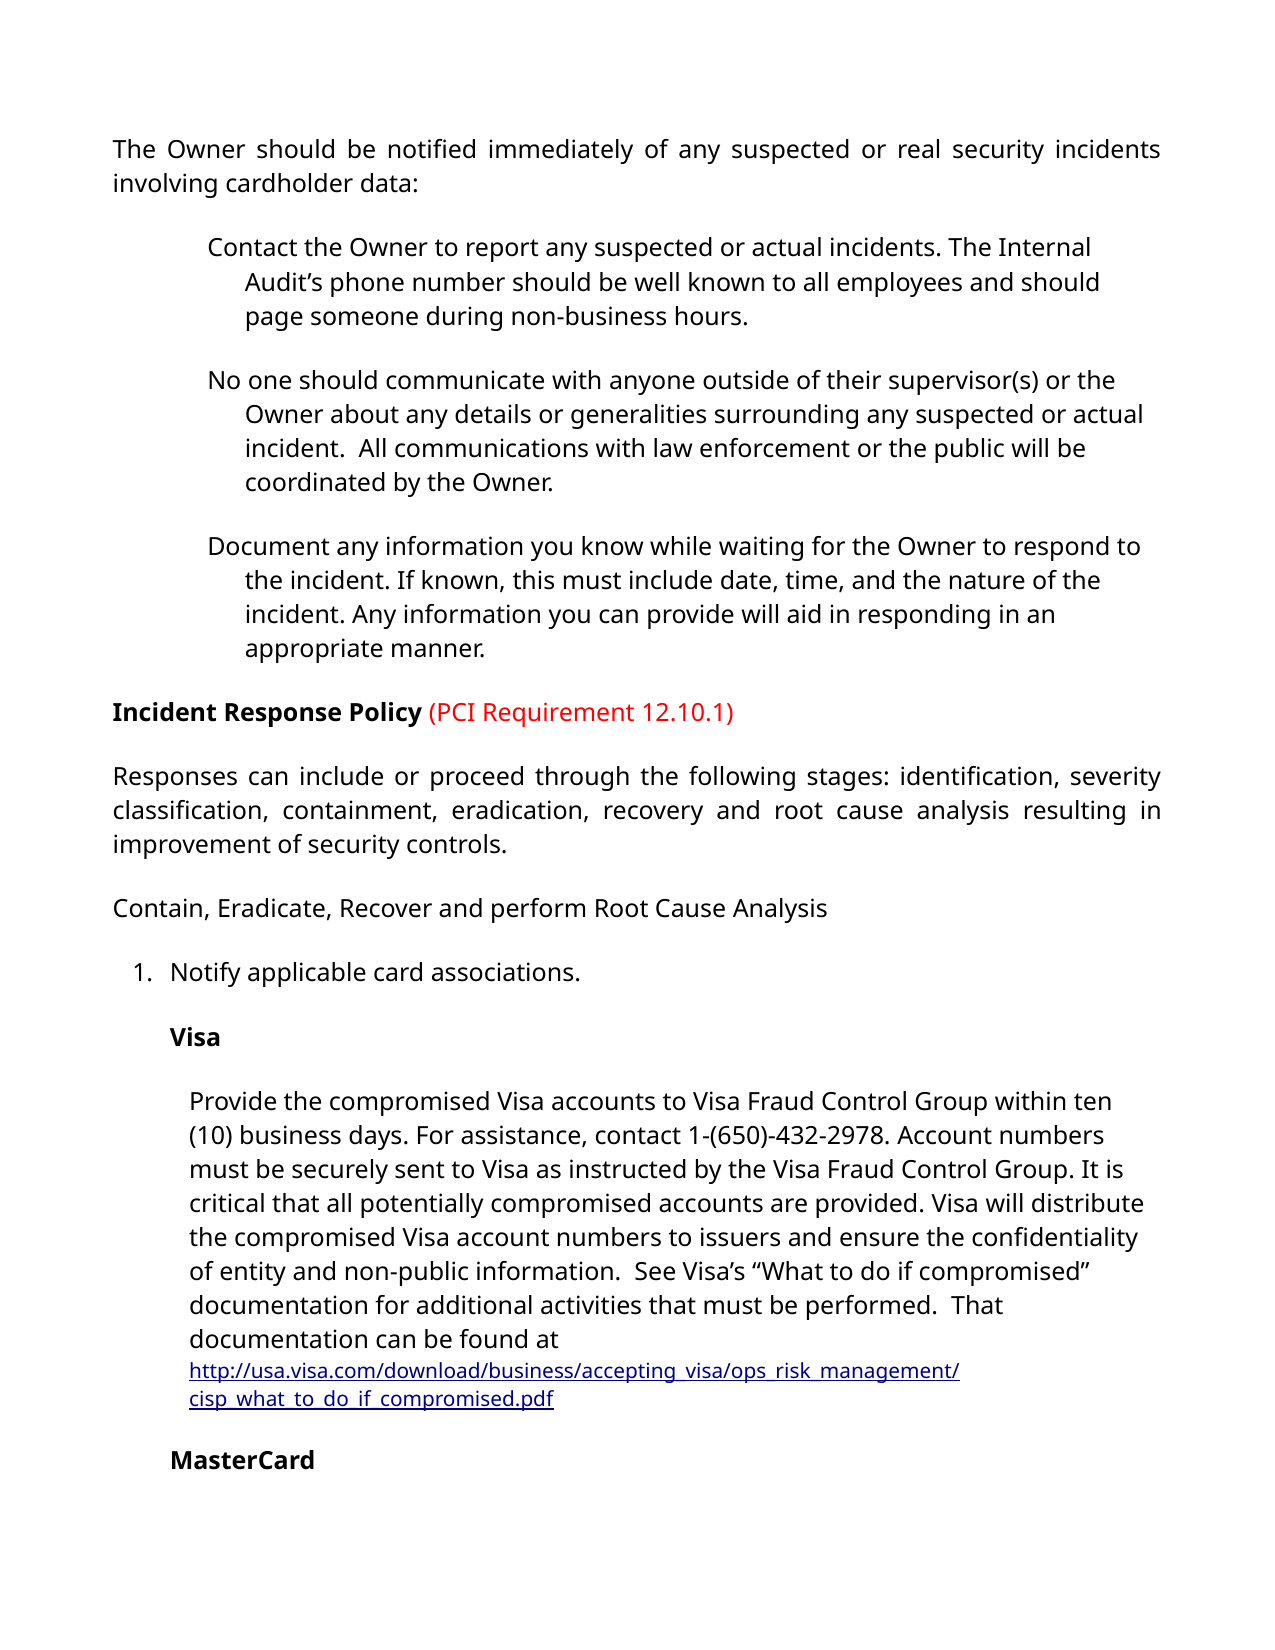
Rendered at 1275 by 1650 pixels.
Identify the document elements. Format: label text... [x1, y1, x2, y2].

list Visa [169, 1019, 1162, 1053]
text Incident Response Policy (PCI Requirement 12.10.1) [112, 695, 1162, 729]
list No one should communicate with anyone outside of their supervisor(s) or the Owner about any details or generalities surrounding any suspected or actual incident. All communications with law enforcement or the public will be coordinated by the Owner. [207, 362, 1162, 498]
list Document any information you know while waiting for the Owner to respond to the incident. If known, this must include date, time, and the nature of the incident. Any information you can provide will aid in responding in an appropriate manner. [207, 528, 1162, 665]
list Provide the compromised Visa accounts to Visa Fraud Control Group within ten (10) business days. For assistance, contact 1-(650)-432-2978. Account numbers must be securely sent to Visa as instructed by the Visa Fraud Control Group. It is critical that all potentially compromised accounts are provided. Visa will distribute the compromised Visa account numbers to issuers and ensure the confidentiality of entity and non-public information. See Visa’s “What to do if compromised” documentation for additional activities that must be performed. That documentation can be found at http://usa.visa.com/download/business/accepting_visa/ops_risk_management/cisp_what_to_do_if_compromised.pdf [189, 1083, 1162, 1413]
subtitle The Owner should be notified immediately of any suspected or real security incidents involving cardholder data: [112, 132, 1162, 200]
subtitle Responses can include or proceed through the following stages: identification, severity classification, containment, eradication, recovery and root cause analysis resulting in improvement of security controls. [112, 759, 1162, 861]
text Contain, Eradicate, Recover and perform Root Cause Analysis [112, 891, 1162, 925]
list Contact the Owner to report any suspected or actual incidents. The Internal Audit’s phone number should be well known to all employees and should page someone during non-business hours. [207, 230, 1162, 332]
subtitle Notify applicable card associations. [132, 955, 1162, 989]
list MasterCard [169, 1443, 1162, 1477]
